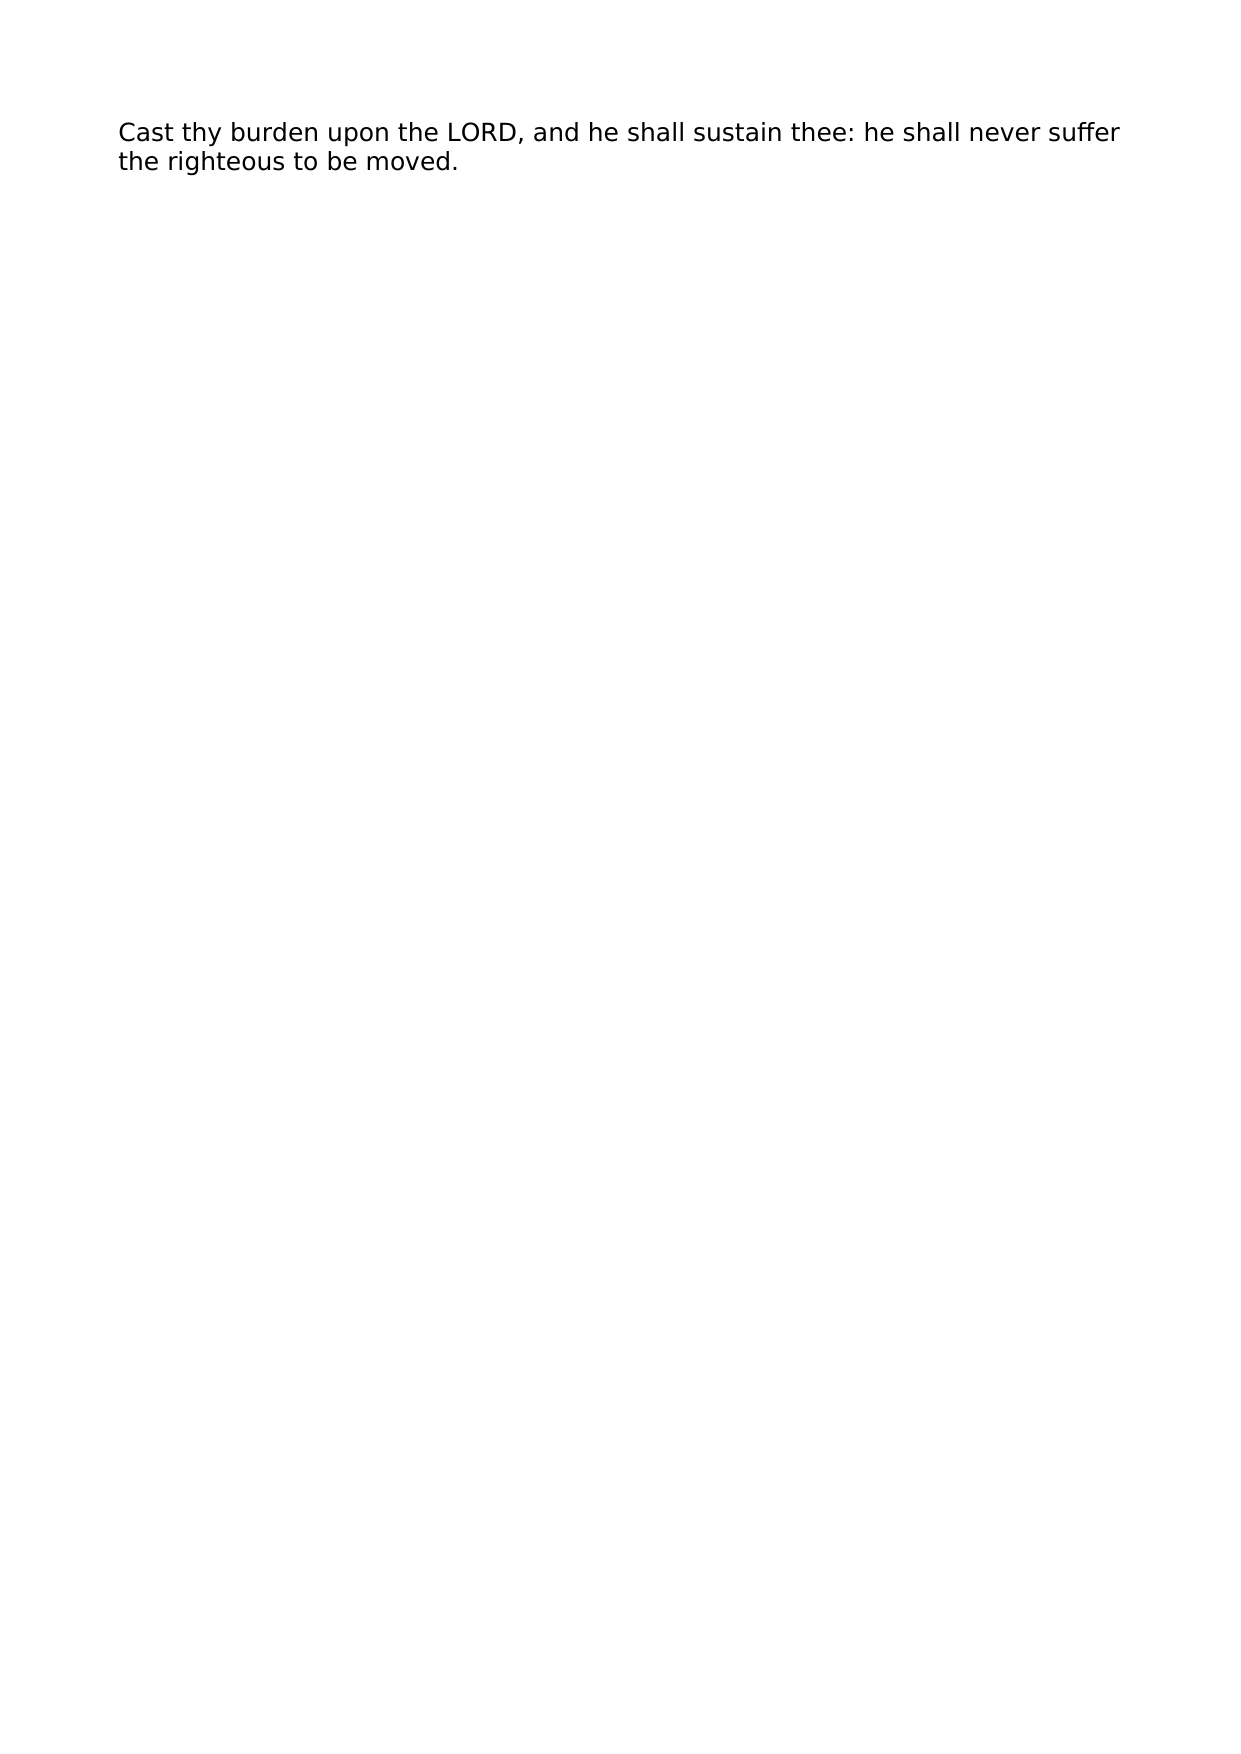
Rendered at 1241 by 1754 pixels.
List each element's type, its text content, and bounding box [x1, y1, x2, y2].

text Cast thy burden upon the LORD, and he shall sustain thee: he shall never suffer the righteous to be moved. [118, 118, 1122, 176]
